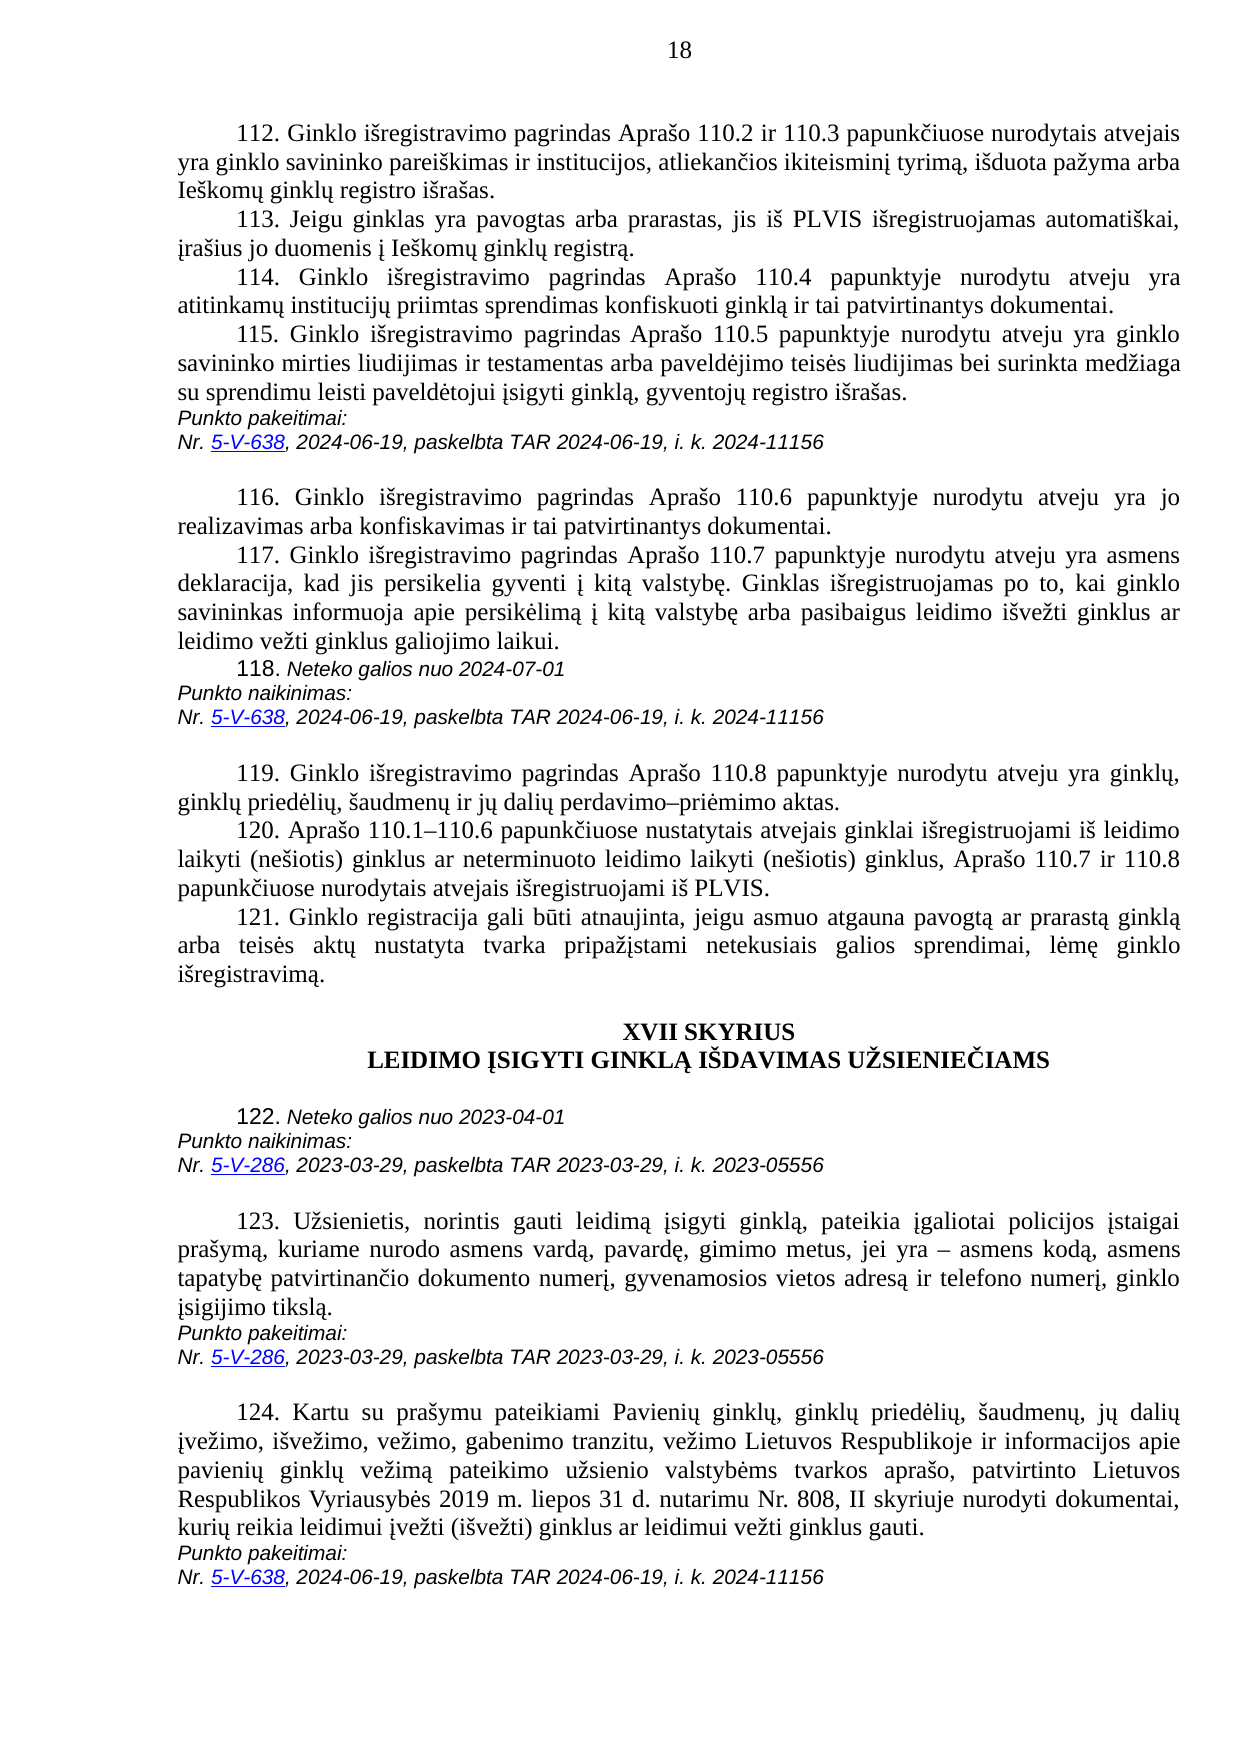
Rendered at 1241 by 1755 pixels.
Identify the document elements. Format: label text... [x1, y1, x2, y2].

text Punkto naikinimas: [177, 1129, 1181, 1153]
text 113. Jeigu ginklas yra pavogtas arba prarastas, jis iš PLVIS išregistruojamas automatiškai, įrašius jo duomenis į Ieškomų ginklų registrą. [177, 204, 1181, 262]
text Nr. 5-V-286, 2023-03-29, paskelbta TAR 2023-03-29, i. k. 2023-05556 [177, 1345, 1181, 1369]
text 121. Ginklo registracija gali būti atnaujinta, jeigu asmuo atgauna pavogtą ar prarastą ginklą arba teisės aktų nustatyta tvarka pripažįstami netekusiais galios sprendimai, lėmę ginklo išregistravimą. [177, 902, 1181, 988]
text Punkto pakeitimai: [177, 1321, 1181, 1345]
text 122. Neteko galios nuo 2023-04-01 [177, 1103, 1181, 1129]
text 119. Ginklo išregistravimo pagrindas Aprašo 110.8 papunktyje nurodytu atveju yra ginklų, ginklų priedėlių, šaudmenų ir jų dalių perdavimo–priėmimo aktas. [177, 758, 1181, 815]
text 116. Ginklo išregistravimo pagrindas Aprašo 110.6 papunktyje nurodytu atveju yra jo realizavimas arba konfiskavimas ir tai patvirtinantys dokumentai. [177, 482, 1181, 540]
text XVII SKYRIUS [177, 1017, 1181, 1045]
text 115. Ginklo išregistravimo pagrindas Aprašo 110.5 papunktyje nurodytu atveju yra ginklo savininko mirties liudijimas ir testamentas arba paveldėjimo teisės liudijimas bei surinkta medžiaga su sprendimu leisti paveldėtojui įsigyti ginklą, gyventojų registro išrašas. [177, 319, 1181, 406]
text Punkto pakeitimai: [177, 406, 1181, 429]
text 114. Ginklo išregistravimo pagrindas Aprašo 110.4 papunktyje nurodytu atveju yra atitinkamų institucijų priimtas sprendimas konfiskuoti ginklą ir tai patvirtinantys dokumentai. [177, 262, 1181, 319]
text 118. Neteko galios nuo 2024-07-01 [177, 655, 1181, 681]
text Nr. 5-V-638, 2024-06-19, paskelbta TAR 2024-06-19, i. k. 2024-11156 [177, 1565, 1181, 1589]
text 112. Ginklo išregistravimo pagrindas Aprašo 110.2 ir 110.3 papunkčiuose nurodytais atvejais yra ginklo savininko pareiškimas ir institucijos, atliekančios ikiteisminį tyrimą, išduota pažyma arba Ieškomų ginklų registro išrašas. [177, 118, 1181, 204]
text 124. Kartu su prašymu pateikiami Pavienių ginklų, ginklų priedėlių, šaudmenų, jų dalių įvežimo, išvežimo, vežimo, gabenimo tranzitu, vežimo Lietuvos Respublikoje ir informacijos apie pavienių ginklų vežimą pateikimo užsienio valstybėms tvarkos aprašo, patvirtinto Lietuvos Respublikos Vyriausybės 2019 m. liepos 31 d. nutarimu Nr. 808, II skyriuje nurodyti dokumentai, kurių reikia leidimui įvežti (išvežti) ginklus ar leidimui vežti ginklus gauti. [177, 1397, 1181, 1541]
text 117. Ginklo išregistravimo pagrindas Aprašo 110.7 papunktyje nurodytu atveju yra asmens deklaracija, kad jis persikelia gyventi į kitą valstybę. Ginklas išregistruojamas po to, kai ginklo savininkas informuoja apie persikėlimą į kitą valstybę arba pasibaigus leidimo išvežti ginklus ar leidimo vežti ginklus galiojimo laikui. [177, 540, 1181, 655]
text Nr. 5-V-286, 2023-03-29, paskelbta TAR 2023-03-29, i. k. 2023-05556 [177, 1153, 1181, 1177]
text Nr. 5-V-638, 2024-06-19, paskelbta TAR 2024-06-19, i. k. 2024-11156 [177, 429, 1181, 453]
text LEIDIMO ĮSIGYTI GINKLĄ IŠDAVIMAS UŽSIENIEČIAMS [177, 1045, 1181, 1074]
text 123. Užsienietis, norintis gauti leidimą įsigyti ginklą, pateikia įgaliotai policijos įstaigai prašymą, kuriame nurodo asmens vardą, pavardę, gimimo metus, jei yra – asmens kodą, asmens tapatybę patvirtinančio dokumento numerį, gyvenamosios vietos adresą ir telefono numerį, ginklo įsigijimo tikslą. [177, 1206, 1181, 1321]
text Punkto pakeitimai: [177, 1541, 1181, 1565]
text Punkto naikinimas: [177, 681, 1181, 705]
text 120. Aprašo 110.1–110.6 papunkčiuose nustatytais atvejais ginklai išregistruojami iš leidimo laikyti (nešiotis) ginklus ar neterminuoto leidimo laikyti (nešiotis) ginklus, Aprašo 110.7 ir 110.8 papunkčiuose nurodytais atvejais išregistruojami iš PLVIS. [177, 815, 1181, 902]
text Nr. 5-V-638, 2024-06-19, paskelbta TAR 2024-06-19, i. k. 2024-11156 [177, 705, 1181, 729]
